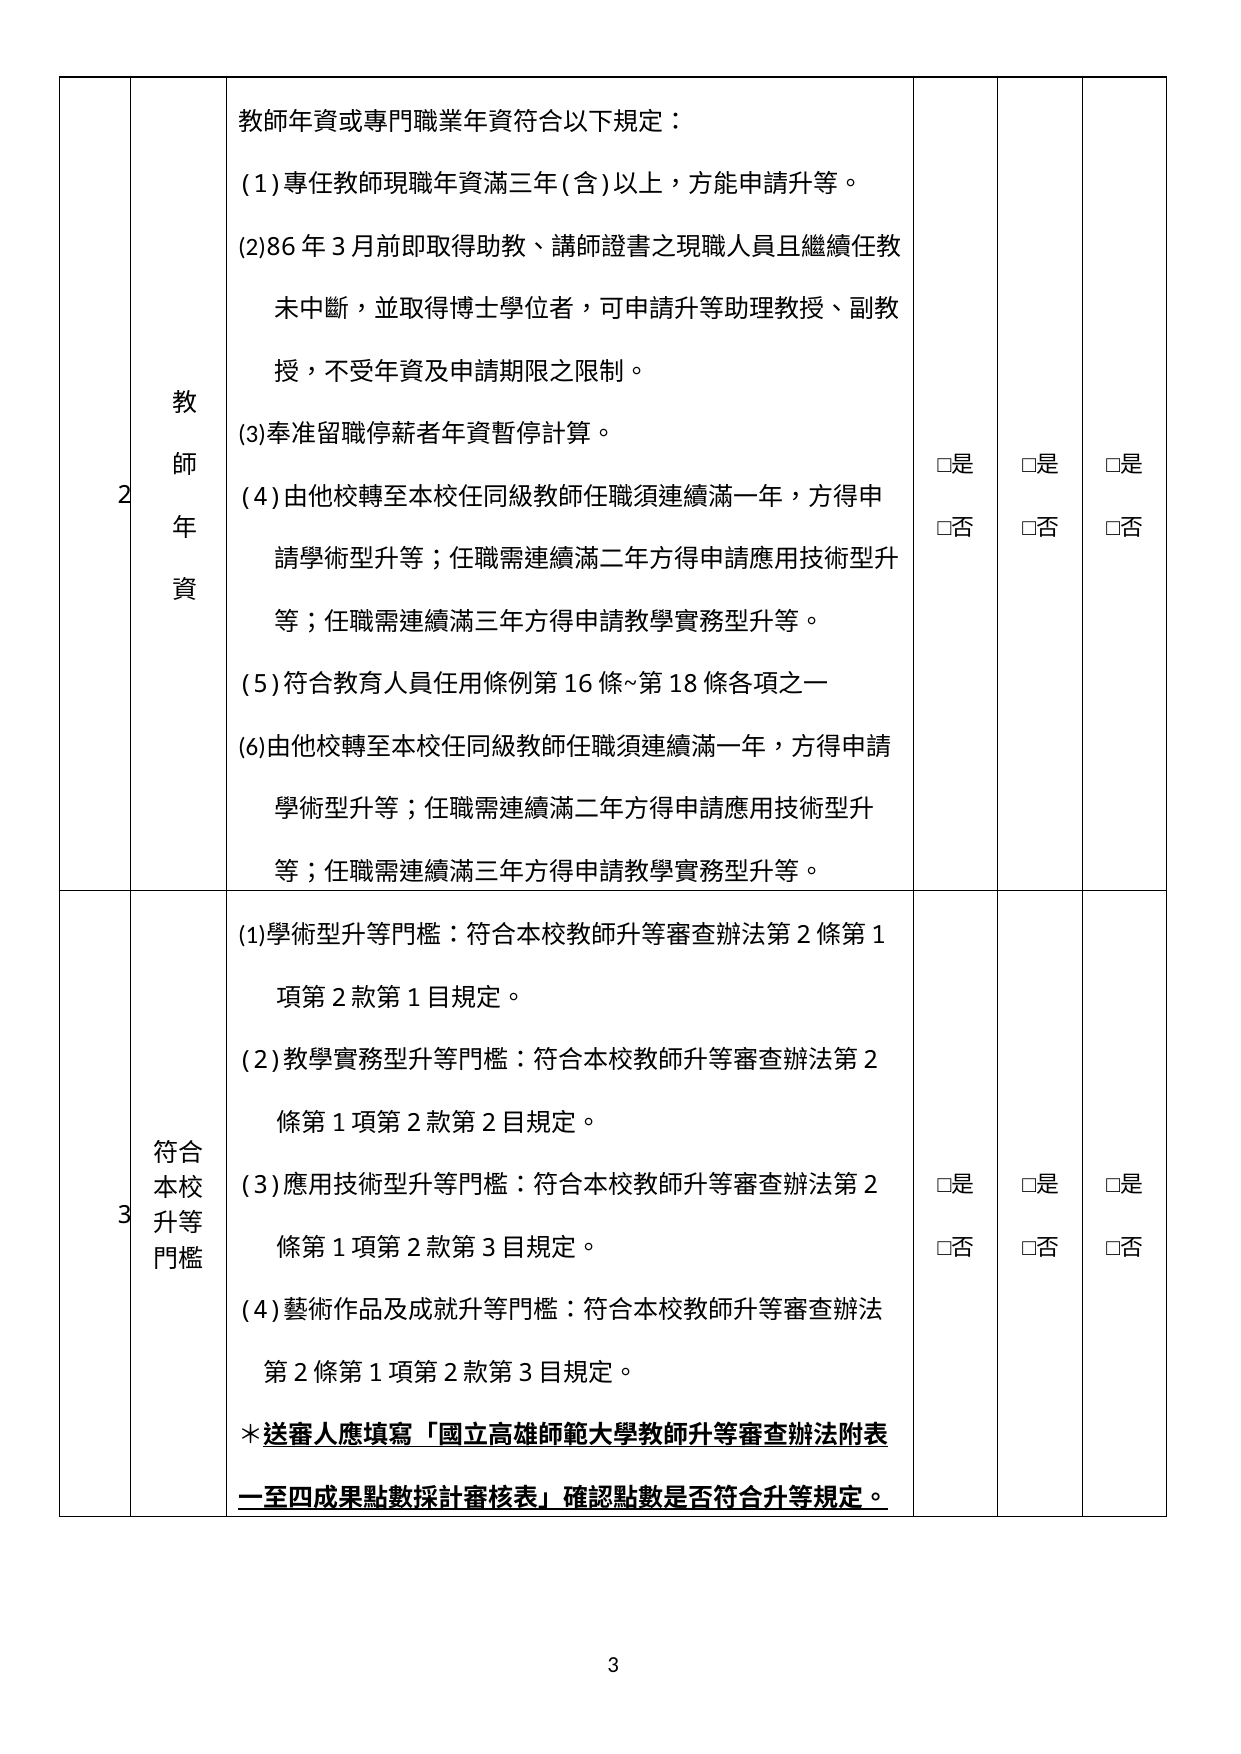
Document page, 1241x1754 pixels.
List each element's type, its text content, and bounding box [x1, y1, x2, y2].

table_cell [60, 78, 130, 890]
table_cell □是 □否 [998, 891, 1082, 1516]
table_cell 教師年資 [131, 78, 226, 890]
table_cell 教師年資或專門職業年資符合以下規定： 專任教師現職年資滿三年(含)以上，方能申請升等。 86年3月前即取得助教、講師證書之現職人員且繼續任教未中斷，並取得博士學位者，可申請升等助理教授、副教授，不受年資及申請期限之限制。 奉准留職停薪者年資暫停計算。 由他校轉至本校任同級教師任職須連續滿一年，方得申請學術型升等；任職需連續滿二年方得申請應用技術型升等；任職需連續滿三年方得申請教學實務型升等。 符合教育人員任用條例第16條~第18條各項之一 由他校轉至本校任同級教師任職須連續滿一年，方得申請學術型升等；任職需連續滿二年方得申請應用技術型升等；任職需連續滿三年方得申請教學實務型升等。 [227, 78, 913, 890]
table_cell [122, 491, 130, 501]
table_cell [60, 891, 130, 1516]
table_cell 符合本校升等門檻 [131, 891, 226, 1516]
table_cell □是 □否 [1083, 78, 1166, 890]
table_cell □是 □否 [1083, 891, 1166, 1516]
table_cell □是 □否 [914, 78, 997, 890]
table_cell □是 □否 [998, 78, 1082, 890]
table_cell □是 □否 [914, 891, 997, 1516]
table_cell 學術型升等門檻：符合本校教師升等審查辦法第2條第1項第2款第1目規定。 教學實務型升等門檻：符合本校教師升等審查辦法第2條第1項第2款第2目規定。 應用技術型升等門檻：符合本校教師升等審查辦法第2條第1項第2款第3目規定。 藝術作品及成就升等門檻：符合本校教師升等審查辦法第2條第1項第2款第3目規定。 ＊送審人應填寫「國立高雄師範大學教師升等審查辦法附表一至四成果點數採計審核表」確認點數是否符合升等規定。 [227, 891, 913, 1516]
